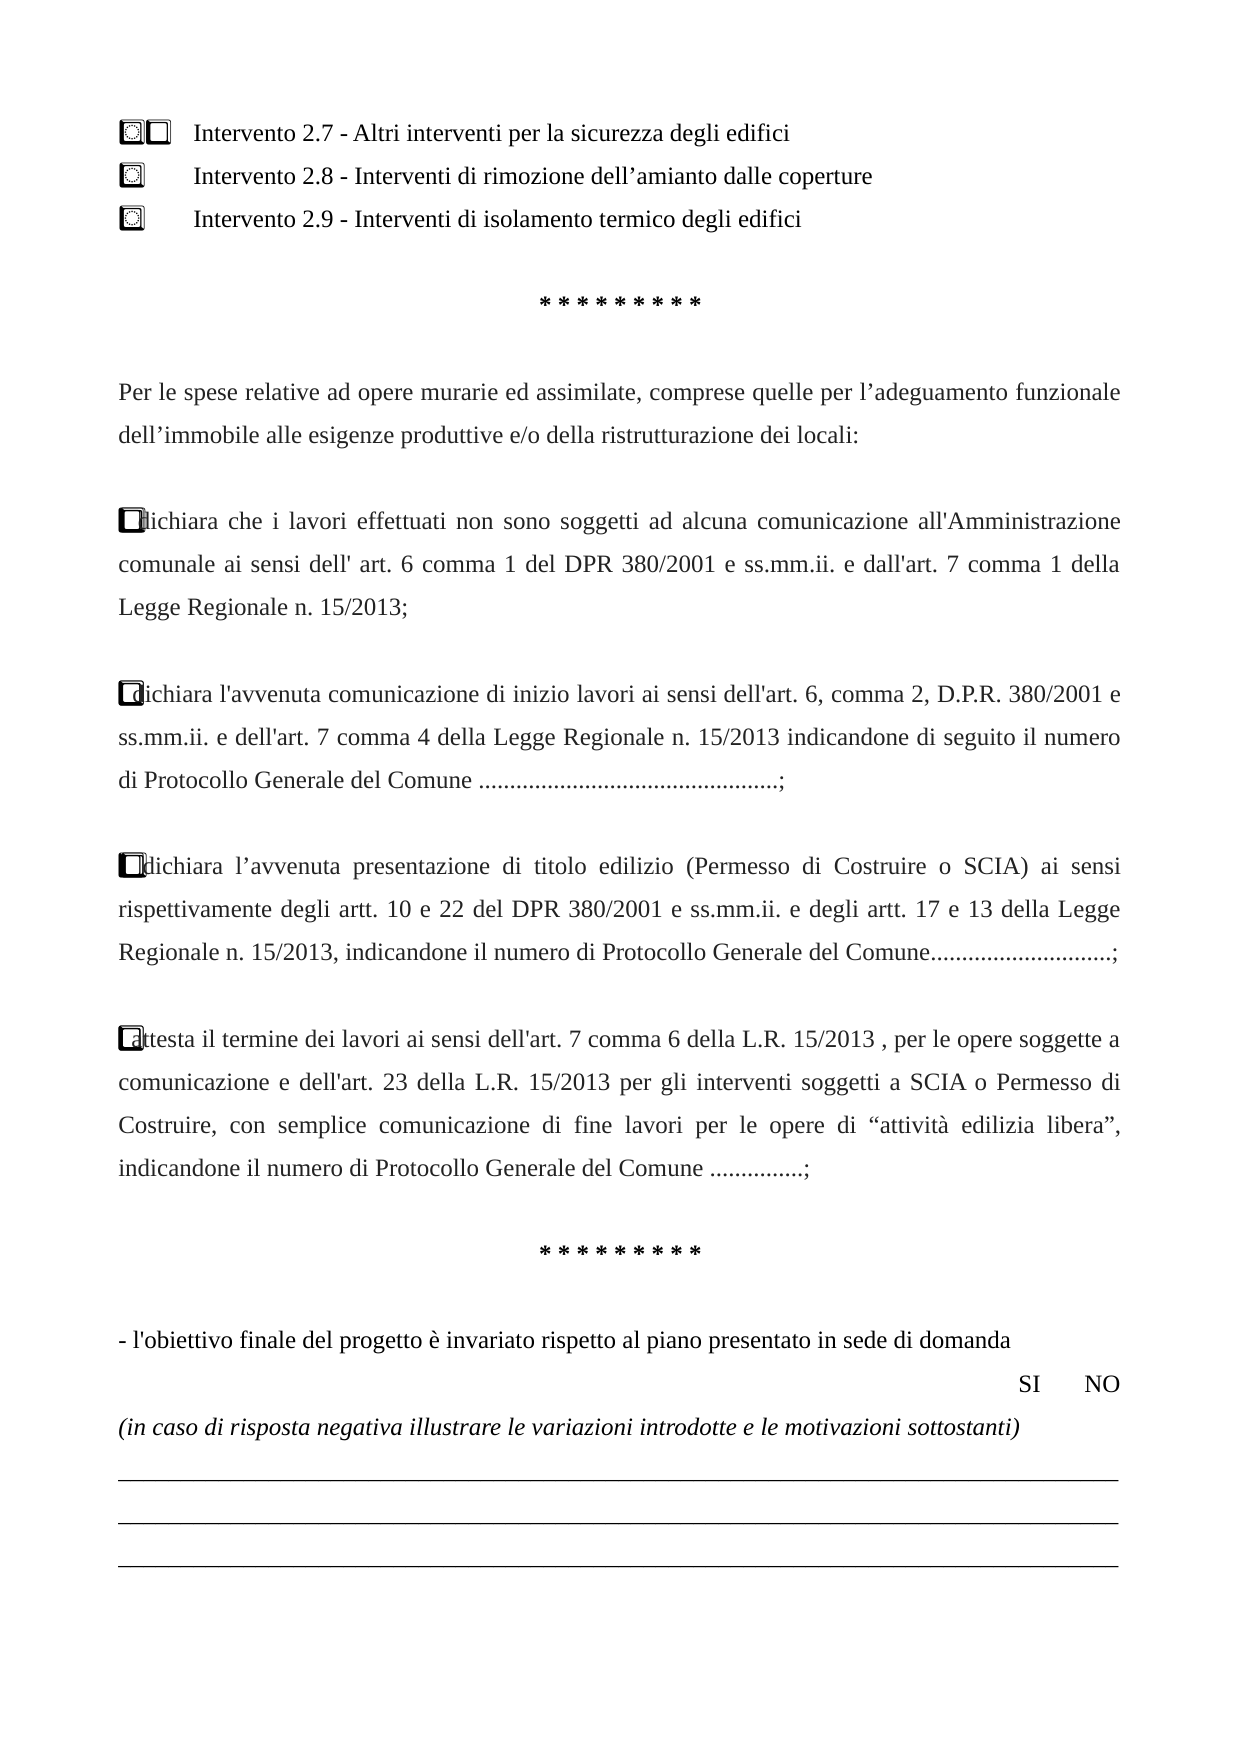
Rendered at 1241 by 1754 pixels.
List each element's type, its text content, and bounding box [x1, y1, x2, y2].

text ⃣ Intervento 2.9 - Interventi di isolamento termico degli edifici [118, 204, 1122, 233]
text ⃣ Intervento 2.8 - Interventi di rimozione dell’amianto dalle coperture [118, 161, 1122, 190]
text * * * * * * * * * [118, 291, 1122, 319]
text - l'obiettivo finale del progetto è invariato rispetto al piano presentato in sede di domanda [118, 1326, 1122, 1354]
text ⃣⃣ dichiara l'avvenuta comunicazione di inizio lavori ai sensi dell'art. 6, comma 2, D.P.R. 380/2001 e ss.mm.ii. e dell'art. 7 comma 4 della Legge Regionale n. 15/2013 indicandone di seguito il numero di Protocollo Generale del Comune ................................................; [118, 636, 1122, 794]
text ⃣⃣ attesta il termine dei lavori ai sensi dell'art. 7 comma 6 della L.R. 15/2013 , per le opere soggette a comunicazione e dell'art. 23 della L.R. 15/2013 per gli interventi soggetti a SCIA o Permesso di Costruire, con semplice comunicazione di fine lavori per le opere di “attività edilizia libera”, indicandone il numero di Protocollo Generale del Comune ...............; [118, 981, 1122, 1182]
text ⃣⃣ Intervento 2.7 - Altri interventi per la sicurezza degli edifici [118, 118, 1122, 147]
text ________________________________________________________________________________________________________________________________________________________________________________________________________________________________________________ [118, 1455, 1122, 1570]
text ⃣⃣ dichiara che i lavori effettuati non sono soggetti ad alcuna comunicazione all'Amministrazione comunale ai sensi dell' art. 6 comma 1 del DPR 380/2001 e ss.mm.ii. e dall'art. 7 comma 1 della Legge Regionale n. 15/2013; [118, 463, 1122, 621]
text ⃣⃣ dichiara l’avvenuta presentazione di titolo edilizio (Permesso di Costruire o SCIA) ai sensi rispettivamente degli artt. 10 e 22 del DPR 380/2001 e ss.mm.ii. e degli artt. 17 e 13 della Legge Regionale n. 15/2013, indicandone il numero di Protocollo Generale del Comune.............................; [118, 808, 1122, 966]
text (in caso di risposta negativa illustrare le variazioni introdotte e le motivazioni sottostanti) [118, 1412, 1122, 1441]
text SI NO [118, 1369, 1122, 1397]
text Per le spese relative ad opere murarie ed assimilate, comprese quelle per l’adeguamento funzionale dell’immobile alle esigenze produttive e/o della ristrutturazione dei locali: [118, 377, 1122, 449]
text * * * * * * * * * [118, 1239, 1122, 1268]
